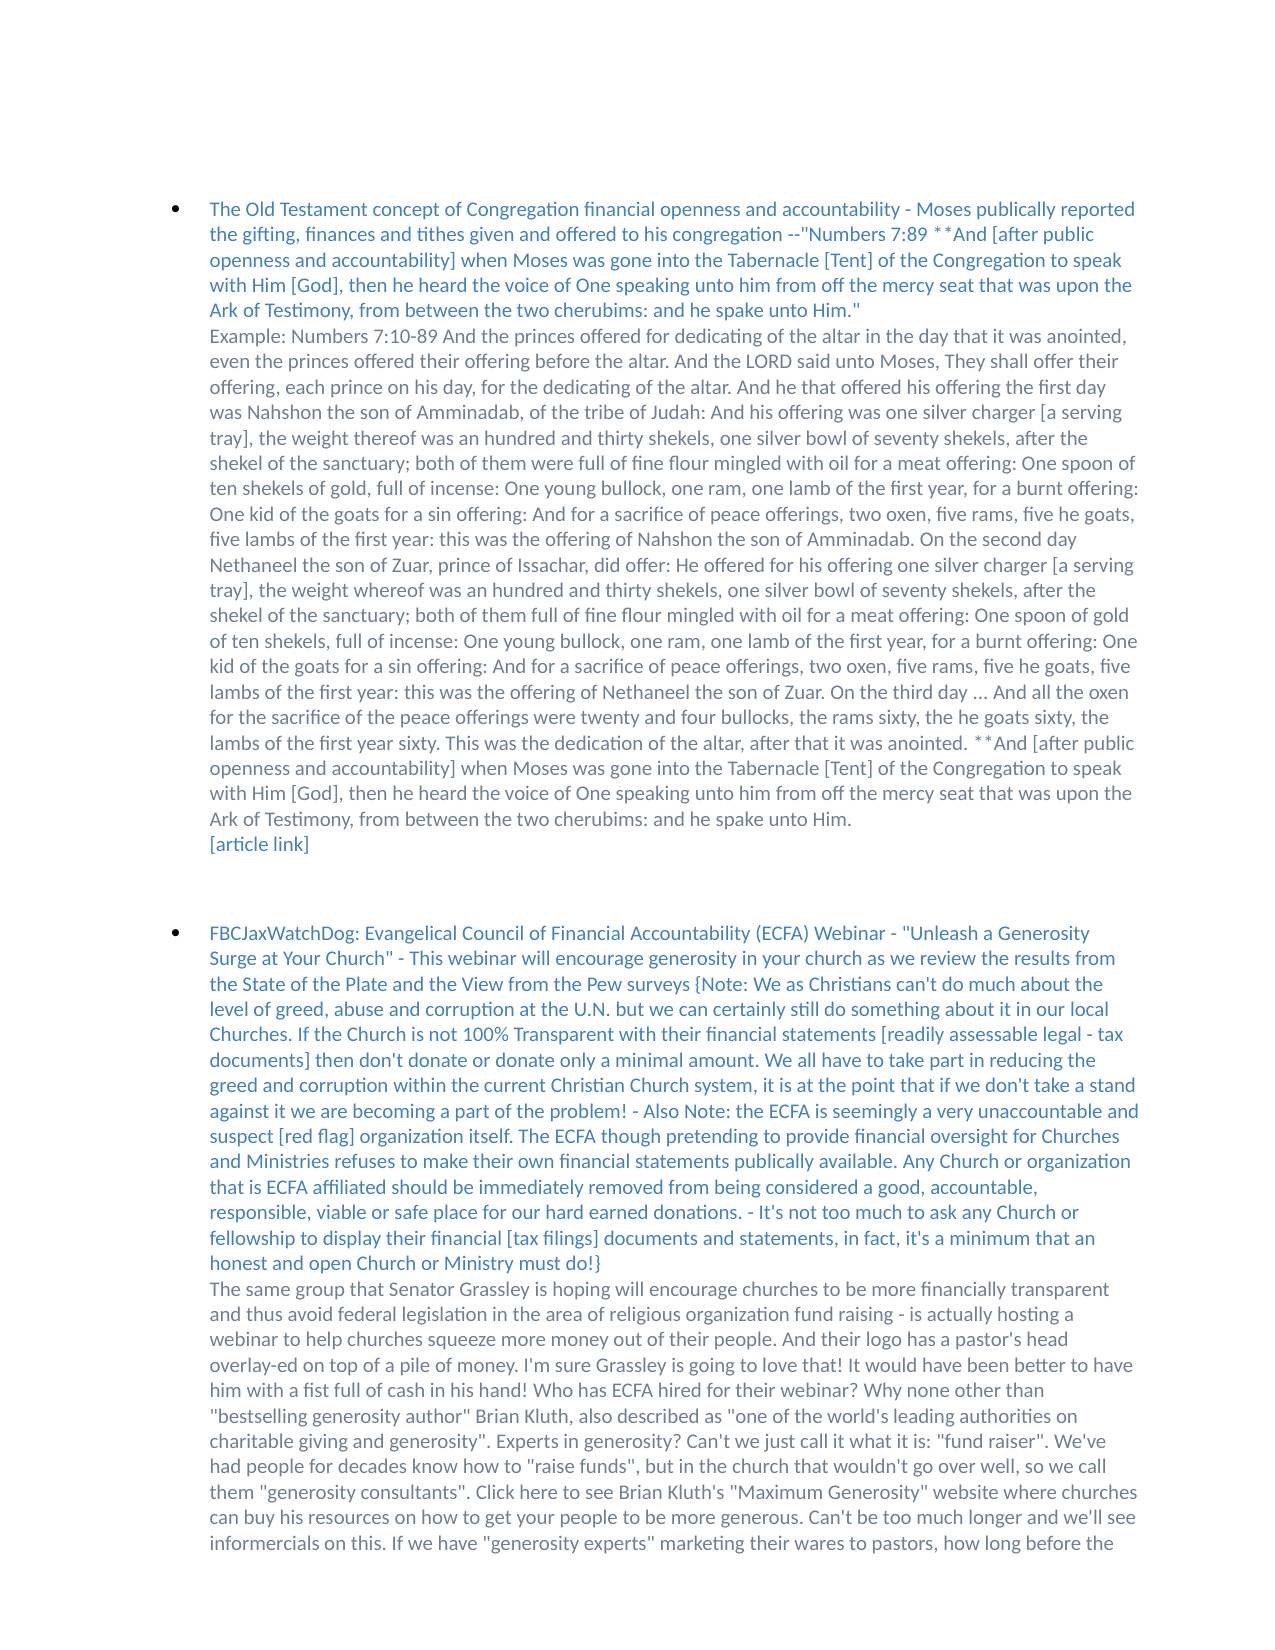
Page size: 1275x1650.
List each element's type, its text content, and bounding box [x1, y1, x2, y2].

table_cell Bible Verse: Matthew 24:45-51 Who then is a faithful and wise servant, whom his Lord (Jesus) hath made ruler over His household [fellowship], to give them meat [sound doctrine Bible study] in due season? Blessed is that servant, whom his Lord when He cometh shall find so doing. {The complete Bible is available at ChristianFaithDownloads.com} Matthew 24:45-51 Who then is a faithful and wise servant, whom his Lord (Jesus) hath made ruler over His household, to give them meat [sound doctrine Bible study] in due season? Blessed is that servant, whom his Lord when He cometh shall find so doing. Verily I say unto you, That He shall make him [faithful servant] ruler over all His goods. But and if that evil servant shall say in his heart, My Lord delayeth His coming; And shall begin to smite his fellowservants, and to eat and drink with the drunken; The Lord of that servant shall come in a day when he looketh not for Him, and in an hour that he is not aware of, And shall cut him asunder, and appoint him his portion with the hypocrites: there shall be weeping and gnashing of teeth. -- Matthew 13:41-43 The Son of Man (Jesus) shall send forth His [Holy] Angels, and they shall gather out of His Kingdom all things that offend, and them which do iniquity; And shall cast them into a furnace of fire: there shall be wailing and gnashing of teeth. Then shall the righteous shine forth as the sun in the Kingdom of their Father. Who hath [Spiritual] ears to hear, let him hear. -- Holy Bible [article link] The New Testament concept of Fellowship financial openness and accountability -- "John 15:14-16 Ye are My friends, if ye do whatsoever I (Jesus) command you. **Henceforth I call you not servants (lit. slaves); for the servant (slave) knoweth not what his Lord doeth: ***but I have called you friends (lit. brotherly love); for all things that I have heard of My Father I have made known [openness] unto you. ... that [with brotherly love and openness] whatsoever ye shall ask [i.e. Moses in the Tabernacle (Tent) of the Congregation speaking to God - Numbers 7:89] of the Father in My name, He may give it you." John 15:11-27 These things have I (Jesus) spoken unto you, that My joy might remain in you, and that your joy might be full. This is My Commandment, That ye love one another, as I have loved you. Greater love hath no man than this, that a man lay down his life for his friends. Ye are my friends, *if ye do whatsoever I command you. Henceforth I call you not servants; for the servant knoweth not what his Lord doeth: but I have called you friends; for all things that I have heard of my Father I have made known unto you. Ye have not chosen Me, but ***I have chosen you, and ordained you, that ye should go and bring forth fruit, and that your fruit should remain: that [with brotherly love and openness] whatsoever ye shall ask [i.e. Moses in the Tabernacle (Tent) of the Congregation speaking to God - Numbers 7:89] of the Father in My name, He may give it you. These things I command you, that ye love one another. If the world hate you, ye know that it hated Me before it hated you. If ye were of the world, the world would love his own: but because ye are not of the world, but I have chosen you out of the world, therefore the world hateth you. Remember the word that I said unto you, The servant is not greater than his Lord. If they have persecuted Me, they will also persecute you; if they have kept My saying, they will keep yours also. But all these things will they do unto you for My name's sake, because they know not Him (Father) that sent Me (Jesus). If I had not come and spoken unto them, they had not had sin: but now they have no cloke [covering] for their sin. He that hateth Me hateth My Father also. If I had not done among them the works which none other man did, they had not had sin [of open rebellion]: but now have they both seen and hated both Me and My Father. But this cometh to pass, that the Word might be fulfilled that is written in their law, They [sinners] hated Me without a cause. But when the Comforter (Holy Spirit) is come [Pentecost], whom I will send unto you from the Father, even the Spirit of Truth, which proceedeth from the Father, He (Holy Spirit) shall testify of Me (Jesus): And ye (Apostles) also shall bear witness, because ye have been with Me from the beginning. [article link] The Old Testament concept of Congregation financial openness and accountability - Moses publically reported the gifting, finances and tithes given and offered to his congregation --"Numbers 7:89 **And [after public openness and accountability] when Moses was gone into the Tabernacle [Tent] of the Congregation to speak with Him [God], then he heard the voice of One speaking unto him from off the mercy seat that was upon the Ark of Testimony, from between the two cherubims: and he spake unto Him." Example: Numbers 7:10-89 And the princes offered for dedicating of the altar in the day that it was anointed, even the princes offered their offering before the altar. And the LORD said unto Moses, They shall offer their offering, each prince on his day, for the dedicating of the altar. And he that offered his offering the first day was Nahshon the son of Amminadab, of the tribe of Judah: And his offering was one silver charger [a serving tray], the weight thereof was an hundred and thirty shekels, one silver bowl of seventy shekels, after the shekel of the sanctuary; both of them were full of fine flour mingled with oil for a meat offering: One spoon of ten shekels of gold, full of incense: One young bullock, one ram, one lamb of the first year, for a burnt offering: One kid of the goats for a sin offering: And for a sacrifice of peace offerings, two oxen, five rams, five he goats, five lambs of the first year: this was the offering of Nahshon the son of Amminadab. On the second day Nethaneel the son of Zuar, prince of Issachar, did offer: He offered for his offering one silver charger [a serving tray], the weight whereof was an hundred and thirty shekels, one silver bowl of seventy shekels, after the shekel of the sanctuary; both of them full of fine flour mingled with oil for a meat offering: One spoon of gold of ten shekels, full of incense: One young bullock, one ram, one lamb of the first year, for a burnt offering: One kid of the goats for a sin offering: And for a sacrifice of peace offerings, two oxen, five rams, five he goats, five lambs of the first year: this was the offering of Nethaneel the son of Zuar. On the third day ... And all the oxen for the sacrifice of the peace offerings were twenty and four bullocks, the rams sixty, the he goats sixty, the lambs of the first year sixty. This was the dedication of the altar, after that it was anointed. **And [after public openness and accountability] when Moses was gone into the Tabernacle [Tent] of the Congregation to speak with Him [God], then he heard the voice of One speaking unto him from off the mercy seat that was upon the Ark of Testimony, from between the two cherubims: and he spake unto Him. [article link] FBCJaxWatchDog: Evangelical Council of Financial Accountability (ECFA) Webinar - "Unleash a Generosity Surge at Your Church" - This webinar will encourage generosity in your church as we review the results from the State of the Plate and the View from the Pew surveys {Note: We as Christians can't do much about the level of greed, abuse and corruption at the U.N. but we can certainly still do something about it in our local Churches. If the Church is not 100% Transparent with their financial statements [readily assessable legal - tax documents] then don't donate or donate only a minimal amount. We all have to take part in reducing the greed and corruption within the current Christian Church system, it is at the point that if we don't take a stand against it we are becoming a part of the problem! - Also Note: the ECFA is seemingly a very unaccountable and suspect [red flag] organization itself. The ECFA though pretending to provide financial oversight for Churches and Ministries refuses to make their own financial statements publically available. Any Church or organization that is ECFA affiliated should be immediately removed from being considered a good, accountable, responsible, viable or safe place for our hard earned donations. - It's not too much to ask any Church or fellowship to display their financial [tax filings] documents and statements, in fact, it's a minimum that an honest and open Church or Ministry must do!} The same group that Senator Grassley is hoping will encourage churches to be more financially transparent and thus avoid federal legislation in the area of religious organization fund raising - is actually hosting a webinar to help churches squeeze more money out of their people. And their logo has a pastor's head overlay-ed on top of a pile of money. I'm sure Grassley is going to love that! It would have been better to have him with a fist full of cash in his hand! Who has ECFA hired for their webinar? Why none other than "bestselling generosity author" Brian Kluth, also described as "one of the world's leading authorities on charitable giving and generosity". Experts in generosity? Can't we just call it what it is: "fund raiser". We've had people for decades know how to "raise funds", but in the church that wouldn't go over well, so we call them "generosity consultants". Click here to see Brian Kluth's "Maximum Generosity" website where churches can buy his resources on how to get your people to be more generous. Can't be too much longer and we'll see informercials on this. If we have "generosity experts" marketing their wares to pastors, how long before the SBC seminaries start pumping out PhD's in "generosity"? Shouldn't every mega church have a PhD in "generosity", aka "fund raising"? Look below at the blurbs from the ECFA website and blast email - while the speaker isn't using Alec Baldwin's "AIDA" approach, it is awfully close: the five I's: Instruct, Inspire, Influence, Involve, and Ignite! And of course, he'll explain three things you can do, pastor, to increase giving 10% in the next 12 months. -- Here's a strategy: how about preach the gospel, convert the lost, and then just let the Holy Spirit grow your church and let them give according to New Testament standards? Nope, the gospel and Jesus aren't good enough anymore. We need more. We need to pay generosity consultants to tell our pastors how to tell us how to give more money and stop being stingy. -- Preach Jesus, love people, teach people to love Jesus, and see what happens. [article link] Looming [U.N.] Financial Crisis Forces U.N. to Mull Less-Than-Radical Cutbacks - The government of Britain was the first to deliver that message last month, when its ministry for international development announced it would cut off four minor U.N. organizations entirely from funding at the end of next year, and put others on warning that they would face the same fate if they did not improve performance - Other generous U.N. funders, like Norway, have started financial reviews that could lead to similar results One country that has not yet taken the austerity approach is the U.S., which provides at least $6.4 billion for the U.N., according to U.S. government compilations. What most of the suggestions sent to the Nairobi meeting reveal is that despite years of a widely-touted effort to "deliver as one" united organization in its humanitarian and other efforts, the U.N. is still a widely disparate array of uncoordinated bureaucracies, ranging from such giants as the United Nations Development Program (UNDP) and the World Food Program, to such relative backwaters as the International Labor Organization and the International Maritime Organization. ... They also call for "intensification of audits of operations at country, regional and global level," which would reinforce "the sense of fiscal discipline, responsibility and cost consciousness." The suggestion does not note, though another systemwide U.N. study does, that U.N. auditors are already over-stretched, under-qualified for their work, and often impeded and ignored by their bosses. None of the ideas presented to the Nairobi meeting included a drastic change in the ramshackle way the U.N. system itself has grown in the past six decades. Notably, nothing in the suggestions addresses the inefficiency of having 28 international funds, agencies, programs, regulatory agencies and other major global bureaucracies in the first place, many with overlapping and competing mandates for their activities, especially in such rapidly expanding areas as environmentalism. Changes in that overall bureaucratic challenge likely are beyond the pay-grades of even the top-most U.N. executives -- not to mention, perhaps that the changes might not be in their personal or bureaucratic interest. [article link] CNN: NATO takes command in Libya - U.S. officials, opposition warn Libya could get bloodier - CIA operatives have been in Libya working with [Al-Qaeda backed?] rebel leaders to try to reverse gains by loyalist forces, a U.S. intelligence source said {Note: these stunning Middle-East developments and the UN response and involvement could be no less than the disintegration of the UN as a viable organization. Only days before the Libya crisis began England was in the process of reducing their funding commitment to the UN. The UN response to Libya has been disastrous, when Libya a UN member Nation asked for impartial observers the UN responded with one of the most outrageous military assaults in modern history by delivering untold death and destruction upon the tiny UN Nation of Libya. Biased UN decisions and actions that can only ultimately in all likelihood result in the withdrawal of reasonable (UN) member Nations particularly the Middle-East Nations.} Tripoli, Libya (CNN) -- From the halls of Congress to the shell-pocked streets of Libyan cities, intertwined themes rang clear Thursday: Leader Moammar Gadhafi is determined to prevail, and the opposition needs more training and allied airstrikes to have a chance. ... The United States, insisting it is now fulfilling more of a support role in the coalition, shifted in that direction as NATO took sole command of air operations in Libya. The ferocity of this month's fighting and Gadhafi's advantage in firepower was clearly evident in Misrata, which has seen snipers, significant casualties and destruction. ... The CIA has had a presence in Libya for some time, a U.S. official told CNN earlier this month. "The intelligence community is aggressively pursuing information on the ground," the official said. The CIA sent additional personnel to Libya to augment officers on the ground after the anti-government protests erupted, the official said, without giving details. ... NATO emphasized Thursday that the U.N. resolution authorizing action in Libya precludes "occupation forces." NATO Adm. Giampaolo Di Paola, chairman of the NATO Military Committee, indicated that the presence of foreign intelligence personnel does not violate U.N. Security Council 1973, which authorized action in Libya. The term "occupation forces" has "a quite clear meaning," he said at a news conference in Brussels, adding that NATO receives and uses intelligence from allies and does not judge the sources. The NATO mission, called Operation Unified Protector, includes an arms embargo, a no-fly zone, and "actions to protect civilians and civilian centers," NATO said Thursday. It follows U.N. Security Council Resolution 1973, allowing member states to take all necessary measures -- "while excluding a foreign occupation force of any form" -- to protect civilians under the threat of attack in Libya. [article link] Heartlight.org: The Authority of Reality "Draw nigh to God, and He will draw nigh to you" (James 4:8) - from My Utmost for His Highest, by Oswald Chambers It is essential to give people a chance of acting on the truth of God. The responsibility must be left with the individual, you cannot act for him, it must be his own deliberate act, but the evangelical message ought always to lead a man to act. The paralysis of refusing to act leaves a man exactly where he was before; when once he acts, he is never the same. It is the foolishness of it that stands in the way of hundreds who have been convicted by the Spirit of God. Immediately I precipitate myself over into an act, that second I live; all the rest is existence. The moments when I truly live are the moments when I act with my whole will. Never allow a truth of God that is brought home to your soul to pass without acting on it, not necessarily physically, but in will. ... We have to go clean over on some word of our redeeming Lord and transact business with Him. His word "come" means "transact." "Come unto Me." The last thing we do is to come; but everyone who does come knows that that second the supernatural rush of the life of God invades him instantly. The dominating power of the world, the flesh and the devil is paralysed, not by your act, but because your act has linked you on to God and His redemptive power. Minister or Sinister? Pimppreacher via Apostasywatch: How to know when your Church has become a cult - Everything is about CONTROL - The main tools used to control members are INTIMIDATION and MANIPULATION - *The intimidation and manipulation are very subtle and disguised with a false sense of love and concern - It's all a strategic COURTSHIP RUNNING GAME The Cult [suspect Church] will have a team of people (we will call them the GAMERS) who are assigned to COURT you (THE PROSPECT) [for their gain - power, prestige, finances, etc]. The courtship begins with COMMUNICATION. Good communication starts with paying attention to what is said. The Gamer will ask strategic questions about the PROSPECT, their family and their life. Once they hear something they can identify with the prospect (YOU) they will begin telling the prospect how wonderful the church is (disclaimer: they will always say "we're not a perfect church, but we love God and our Pastor loves the people of God, we are a loving church"). -- The Gamer will tell a story about how they were so lost, broke down, and hurt BUT because of this ministry they were able to get their lives together and they don't know where they would be without this ministry (*not GOD, but the ministry) this will of course include many examples of how the Cult Pastor is very sincere and loving. This call will conclude with an invitation (FIRST DATE). This first date may be an invitation to come to the midweek service, a fellowship, or next Sunday's service and the prospect is told to ask for the Gamer as soon as they come through the door so the two of them can sit together. The members are moved by what they HEAR they are compelled to say YES TO THE FIRST DATE. ... PROPHET OR PROFIT? In treating the members as children they are taught to NEVER speak against the leader. If fact, any questioning of the ministry teachings, any criticism, any independent thinking is considered a form of rebellion. "Touch not my anointed and do my prophet no harm" I Chron. 16:22. There will be a strong emphasis on authority, unquestioning obedience and submission. Members become afraid to say anything, even if they know something is wrong because speaking against what they KNOW to be wrong is speaking against the "Pastor" and it's a SIN. They are convinced that if the Pastor is wrong - God will get him and when the "wrong' is continued they assume the Pastor was right. And if anyone is ever so bold to speak against the leader they are ostracized by the entire church. Yes, this "loving" church will turn their back on you. -- SiGNS TO LOOK FOR: 1. LOST OF IDIVIDUALITY. You are no longer a creative, independent thinking individual. Everyone must speak the SAME thing.say what the leader says at all times.any other opinion is going against God. 2. LOST OF RELATIONSHIP WITH OTHERS. Relationship with friends, relatives, and children - ANY NON-MEMBER is severed. - RELATIONSHIP IS BASED ON MEMBERSHIP 3. EXCESSIVE GIVING. Extreme pressure to give all you have. Several offerings, large sums, public announcement of your amount resulting in guilt and intimidation. 4. ISOLATION. Isolation from anything and anyone not directly affiliated with the church. 5. CONTROL OF TIME. 6. LOSS OF FREE WILL. Members cannot make any independent decisions concerning personal life. Cannot question leadership. Fbcjaxwatchdog: (Predatory Tithing) Ed Young's Tithing Sermon: Show Me the Money! - The video of Ed Young posted here on Sunday has gotten quite a bit of play around the blogosphere It has even moved over to YouTube - Christians and non-Christians alike are flabbergasted that a pastor from the pulpit is trying to get people to commit to give 10% of their income to his church through automatic withdrawal {Note: the Corporation Churches [501(c)3] need to own up to their public accountability and financial obligations in reporting and accounting for every single dime that they collect in offerings [so called tithes, offerings, gifts]. The Basic Christian Ministry is going to designate 2011 as a year of Church accountability [actually starting now!!] - No public disclosure of legal financial statements provided by the church and staff then no money provided by the congregation it's that simple!! - Also Note: The people that are blindly donating to demanding and offensive personalities are the very people that are enabling, perpetuating and furthering this very serious [*Predatory Tithing] problem within the Church. It's important that everyone within the congregation accept responsibility and withhold financial support from any Church or organization that is not 100% transparent with its organizational structure, affiliations or income disbursements.} (YouTube) He tells them they are cursed if they don't tithe. He wonders why they come to church if they don't bring the tithe, tells them to stay home or play golf, to quit wasting Ed's and God's time. He says to watch your wallet if you're sitting next to a non-tither. He brags that "blessings track him down" for his 29 years of faithfulness. He even declares multiple times that the blessings of the Christian life are "all about the money". Ed even says "Show me the money" - which I take to mean "show me your bank account and routing number". He says that if you don't tithe, your marriage, your job, your kids, will all suffer because you're under God's curse. I hope that someone in Ed's circle of friends - maybe John Cross, or maybe Ed's father - someone, will help Ed see that he is abusing his congregation. Comments: Anonymous said... 80% of Ed young's church membership need to leave the church now. Those people should choose a place to meet and have a great time in fellowship. choose a God fearing man as a teacher while giving him some living standards. No jet. And learn the truth of the [B]ible. Basic Christian: Note: Only informed responsible giving (tithing) is cheerful giving - Previous year 501c3 non-profit tax form filings should be open and publically available (in Church offices) and on the internet for anyone and everyone to look at and only then is a person capable of making an informed decision about personally donating to charitable 'Churches' and causes i.e. a Harvest Crusade type of event -- "2 Corinthians 9:7 Every man according as he purposeth [responsibly] in his heart, so let him give; not grudgingly, or of necessity: for God loveth a cheerful [responsible] giver." Only informed responsible giving (tithing) is cheerful giving! Not the ignorance is bliss, dutiful giving that the modern Church now wants us to participate in. -- "Ecclesiastes 7:12 For wisdom is a defense [refuge], and money [opportunity, power, influence, prestige] is a defense: but [more important than money] the excellency of [Biblical] knowledge [accurate, reliable Biblical doctrine] is, that wisdom giveth [eternal] life to them that have it." Donor Bill of Rights: PHILANTHROPY (Charitable Donations) is based on voluntary action for the common good - It is a tradition [and religious requirement] of giving and sharing that is primary to the quality of life - To assure that philanthropy merits the respect and trust of the general public, and that donors and prospective donors can have full confidence in the not-for-profit organizations and causes they are asked to support, we declare that all donors have these rights: I. To be informed of the organization's mission, of the way the organization intends to use donated resources, and of its capacity to use donations effectively for their intended purposes - II. To be informed of the identity of those serving on the organization's governing board, and to expect the board to exercise prudent judgment in its stewardship responsibilities - III. **To have access to the organization's most recent financial statements - IV. To be assured their gifts will be used for the purposes for which they were given I. To be informed of the organization's mission, of the way the organization intends to use donated resources, and of its capacity to use donations effectively for their intended purposes. II. To be informed of the identity of those serving on the organization's governing board, and to expect the board to exercise prudent judgment in its stewardship responsibilities. III. To have access to the organization's most recent financial statements. IV. To be assured their gifts will be used for the purposes for which they were given. V. To receive appropriate acknowledgement and recognition. VI. To be assured that information about their donations is handled with respect and with confidentiality to the extent provided by law. VII. To expect that all relationships with individuals representing organizations of interest to the donor will be professional in nature. VIII. To be informed whether those seeking donations are volunteers, employees of the organization or hired solicitors. IX. To have the opportunity for their names to be deleted from mailing lists that an organization may intend to share. X To feel free to ask questions when making a donation and to receive prompt, truthful and forthright answers. Questions: Ask a Nonprofit (Church - Crusade - Conference - etc.) *Before Investing in [or contributing to] it - 3. What are your annual goals, needs, and results? How do they compare to similar organizations in your community? - 6. How well have you utilized your funding? Describe how efficiently you have fulfilled your goals of recent years in relationship to the amount of funds you have raised Thinking of donating to a nonprofit? Here are some suggested questions to ask nonprofit organizations before investing in them. The answers can help you determine which charities to give to and evaluate the performance of the philanthropies you already support. 1. How are you collaborating with similar organizations on a local, regional, or national level? 2. What are the main obstacles that inhibit the fulfillment of your mission? How are you planning to overcome them? 3. What are your annual goals, needs, and results? How do they compare to similar organizations in your community? 4. How much turnover have you experienced of employees and board members in the last two years {and how many related family members are employed and in what places within the organization}? 5. To what degree have you attracted new people {non-family members} and new ideas to your organization and board? 6. *How well have you utilized your funding? Describe how efficiently you have fulfilled your goals of recent years in relationship to the amount of funds you have raised. 7. Most for-profit organizations have recently restructured themselves in recent years to become more efficient and productive. How, if at all, are you considering (or have you implemented) some version of this approach? 8. How efficiently is your organization run? To what degree have you assigned day-to-day management responsibilities to a tightly run executive committee instead of relying upon your full board? 9. Who are your main competitors and how do your results in recent years compare to theirs? Tips for Choosing a Charity: A Donor's 9-Step Guide to Giving Wisely - Avoid charities that won't share information or pressure you - Reputable nonprofits: Will discuss their programs and finances - [they] Don't use pressure tactics - Are willing to send you literature about their work or direct you to a Web site - Will take "no" for an answer - Trust your instincts: If you still have doubts about a charity, don't contribute to it - Instead, find another nonprofit that does the same kind of work and with which you feel comfortable, then make your donation Tips for Choosing a Charity: A Donor's 9-Step Guide to Giving Wisely - Here are GuideStar's tips for donors who want to give with their heads as well as their hearts. Researching Charities Clarify your values. Do this before you open your checkbook, volunteer your time, or look at that letter from a charity. Identify your preferences. Ask yourself: "What is important to me?" The environment? Education? Hunger? Animal welfare? Helping sick children? Where should the charity do its work-in your neighborhood, region, the nation, or internationally? Ask yourself if you want to support a large or small charity, a new or an old one. Search the GuideStar database to find charities that meet your criteria. Focus on the mission. Look at each charity's description in the GuideStar search results, on its Web site, or in its literature. Find the nonprofits that fit best with your values. Eliminate organizations that don't meet your criteria. Now you're ready to look more closely at these organizations. Evaluating Charities Get the cold, hard facts. A reputable organization will: Define its mission and programs clearly. Have measurable goals. Use concrete criteria to describe its achievements. Compare apples to apples. Be sure to compare charities that do the same kind of work, especially if you're looking at their finances. The type of work a charity does can affect its operating costs dramatically. Avoid charities that won't share information or pressure you. Reputable nonprofits: Will discuss their programs and finances. Don't use pressure tactics. Are willing to send you literature about their work or direct you to a Web site. Will take "no" for an answer. Trust your instincts. If you still have doubts about a charity, don't contribute to it. Instead, find another nonprofit that does the same kind of work and with which you feel comfortable, then make your donation. Fbcjaxwatchdog: Update: Predatory Preaching - Why So Much Angst About Anonymous Critics? {Note: I was listening to this [terrible outburst] again this morning [and again I'm very disheartened to have to listen to it - such an obvious wolf in sheep's clothing speaking from behind the pulpit]. I was left wondering why does this pastor only rail against anonymous criticism, if he were to be consistent wouldn't he be equally offended by anonymous donors as well. If the modern church leadership [and I use that term lightly] is going to take such a self-imposed righteous stand against anonymous criticism then equally they need to reject all anonymous donations as being equally "pathetic" and from "narcissistic zeros" and for the record, whoever made that anonymous comment, he or she was very smart to make it anonymously. It seems that some leaders- pastors want info in order to use it [seriously] in [Satanic] curse rituals against the person that is trying to help the Church move forward in a godly way. So yes, be very careful about letting your name, as a helpful person or as a critic get in the hands of some of these pastors where once they have an identity they can go to work behind the scenes [demonically casting spells and socially casting dispersions] making life very difficult for anyone they desire to do harm to.} (Audio) I recently came across the audio excerpt below from Matt Chandler, where he absolutely blasts people who would dare send him anonymous, critical emails. He angrily calls them several choice names like "pathetic" and "narcissistic zeros". I came across this audio clip at Dr. Alvin Reid's blog site, as he included Chandler's clip with his blog post here entitled "Dealing with Critics". You really have to listen to this. It gives I think a glimpse into just how much disdain there is for anonymous emailers and bloggers critical of the Southern Baptist power structure. It is my view, based on my experience as a formerly anonymous blogger, that Chandler's disdain for anonymous critics is shared by many of our Southern Baptist leaders. After all, Alvin Reid posts it for his readers (many of whom are our future pastors!), presumably as an example of how to view those who dare to criticize anonymously. Emerging Church DVD: Extremely Important Viewing!!! Part 8 - Dialectic Deception - [To Download Click the Share Button] (Online Video) Emerging Church DVD (Online) This two hour and forty-five minute DVD takes a hard look into the beliefs and practices of what has become one of the most dangerous deceptions assaulting God's people today - The Emergent Church. - Part 8: Sandy Simpson speaks on: Methods used by false teachers to deceive God's people. Calvary Chapel Abuse blog "Those (pastors) who sin are to be rebuked publicly, so that the others may take warning" (1 Timothy 5) - Is Roger Oakland right about Calvary Chapel? - Roger Oakland [UnderstandTheTimes.org] has been an outspoken critic, as has Deborah Dombrowski of Lighthouse Trails Research [LighthouseTrailsResearch.com/blog] and many others regarding End Times Apostasy and Ecumenicism of Calvary Chapel Comments: #11 * The pastor has real accountability that doesn't require his [approval] to submit to it while he's in sin. * Elders would actually be able to hold the pastor accountable, without his being able to fire them first. * Elders would not be chosen by the pastor, so he can "stack the deck" and/or choose "yes" men. * Same goes for the financial board. * The financial books are [to be] open for people to look at and ask questions without any retribution or removal ... oh, and they actually get real answers. * The Moses Model [Calvary Chapel of Costa Mesa] leadership [model] would be removed. * Actual pastoring of the flock, i.e. visit the sick, help the orphans & widows, model servant leadership. * Not overworking leadership (6 1/2 days per week @ 50 to 80 hours). * Pastor doesn't underpay leaders with the excuse, "Where God guides, he provides." * Pastor doesn't overpay himself, comparing to a CEO's pay. (Pay includes: ALL the perks, wife's pay, vacations, meals, gas, cars, housing, clothing allowance, gym memberships, etc….) * Pastors & leaders understand that Matthew 18 applies to them, too. * Pastor understands that he is not more anointed than the attenders, not more special, and doesn't have God's ear more than the rest of the Christians. * Pastor is not a narcissist. * The leaders surrounding the Pastor are not "yes" men. * The church [voters] would have membership, ensuring accountability for the pastor and [oversight in the] use of money. * Pastors/elders/leaders actually biblically qualify to be in the position. * Pastors/elders/leaders are actually removed when they no longer qualify. Show me a CC church [any Church/Fellowship] that has any of these and I'm interested to know more. [article link] Breaking News!! Calvary Chapel Abuse blog - "You can't handle the Truth!" Another peak behind the Curtain - My "meeting" with [Pastor] Chuck Smith - {Note: as the Calvary Chapel denomination enters disintegration mode right before our very eyes [Pastor Chuck Smith has apparently just divested himself of all authority and oversight among ALL Affiliated Calvary Chapels associated with Calvary Chapel of Costa Mesa] -- any current Calvary Chapel or any Church or Fellowship can use the Basic Christian Ministry Material (BasicChristian.org). Instead of calling your Church a Calvary Chapel avoid the turmoil that is happening there and be prepared to preach a peaceful Gospel of Jesus Christ. Disassociate with CCCM and drop the vaguely pseudo CC Dove and instead while you decide what you want to do put a B in front of your CC and become a "Basic Christian Church" BCC or a "Basic Christian Chapel" BCC instead of a Calvary Chapel CC and use the Three Cross Logo of Basic Christian as a new Church/Chapel Logo. Welcome! Now move on to being a BCC and preaching a trusted Gospel to the world.} I'm obviously disappointed that I didn't hear from Chuck Smith or his attorney, Janet Carter, yesterday regarding the Bob Grenier situation (though I emailed and left a message asking what the verdict was). ... The meeting quickly turns to "what do you mean you can't yank Bob's dove [Calvary Chapel Affiliation]?" We then argue about Affiliation. Chuck takes the position that he "can't" yank doves or Dis-Affiliate anyone and that **he doesn't even know there is "Affiliation" or an "Affiliation Agreement." I tell him I have a copy of one. He says he'd like to see it, that he has no knowledge of one, etc. I ask Dave Rolph the same thing. Dave says he has no idea what I'm talking about, this [Calvary Chapel] "Affiliation" thing. I tell them they're both lying through their teeth, but I get it, we're going to play the Lawyer Game. ... During the course of the "Affiliation" argument, I brought up the fact that Calvary Chapel owns the licensing rights to the Dove Logo and name Calvary Chapel. This was denied flatly. I then argued from the Absurd to make a point. I asked Chuck and his attorney if I could open up a Calvary Chapel Costa Mesa II right across the street and use the same Dove Logo and if they'd have a problem with that. They said, "No." Basically, they said the only thing that could or would stop me was the State of California if it infringed on DBA/corporate name entity stuff, that basically, Calvary Chapel doesn't have any licensing or enforcement of licensing. ... It was now crystal clear that this was a Hill Chuck would die on. He doesn't want to hand over Agency and/or Implied Agency to Kosnoff and lose the lawsuit he's in. He'll lie or spin (and justify it, I believe he sincerely thinks he's righteous in doing so to protect "the Lord's Work" at CCCM) to not lay down in that suit and potentially others. Chuck is very intelligent and his lawyers are very intelligent. Chuck should've listened to Jeff Dorman many years ago when he was warned about going half-way with this pseudo-Denomination Light "Affiliation" and now "Fellowship" thingy, but again, it is what it is. Chuck did take the warning, though, to change it from "Affiliation" to "Fellowship" as "Affiliation" has a legal connotation that screams Agency…so at least he did that some years back (though many Calvary Chapel Pastors still claim they are "Affiliated", etc). ... My position was that Bob Grenier called Chuck "his Pastor"…from the pulpit, on his website, in his book. Chuck said clearly that he "wasn't" Bob's pastor. I said, "Well, that would be news to Bob." I told Chuck, whether he liked it or not, he was Bob Grenier's "pastor" and had a Scriptural obligation to deal with him per 1 Timothy 5:19-22. -- Comments: #2 I have a profound disagreement with Chuck and CC that he has zero responsibility or obligation in these matters (and many other matters) and my position is that the CC church-goer at large is being misinformed (some would call it lied to) or given the wrong impresseion etc about what the Calvary Chapel Costa Mesa, CCOF, Calvary Chapel and "Affiliation" and/or "Fellowship" situation really is. [article link] Alpha & Omega Ministries Apologetics Blog - I have been downright encouraged to note the response that has appeared to the amazing statements of James McDonald of "Vertical Church" wherein he basically throws Nicene orthodoxy under the proverbial bus - Now I know that "emergent" folks have an odd relationship with history---they love to drag stuff out of history, without its attendant context, as if it is "new" but when it comes to accepting that [we] stand on the shoulders of giants and that there are things that have simply been settled in the past, they rebel and want to put everything "back on the table" -- {Note: The Jerusalem Creed [1st Church Council about 49 A.D. in Jerusalem] has 4 Cornerstones the fourth one being not to offend traditional Jews. The Church Creeds [Jerusalem, Nicene, etc.] are important and relevant to all of Christianity. Since one of the Cornerstones of the 1st Church Council is to support Jews and Traditional Judaism it is an original and longstanding tenant that true Christianity acknowledges its debt and emergence from (God ordained) Mosaic Judaism. "Acts 1:20-21 [The Jerusalem Creed - 1st Church Council about 49 A.D. in Jerusalem] But that we [Apostles] write unto them [Gentile Christians], (1.) that they abstain from [occult] pollutions of idols, (2.) and from [immorality] fornication, (3.) and from things [cruelty] strangled, (4.) and from [Levitical] blood. **For Moses of old time hath [traditional Jews] in every city them that preach him (Moses), being read in the synagogues every Sabbath day."} But even more importantly than the tweaking of Modalism so that it gets a place at the table is the attitude McDonald has displayed toward the Nicene definition. He says he does not trace his beliefs to credal statements. Really? If by that he means creeds are always subject to the higher authority of Scripture, of course. But this is where you fall off the other side of the narrow path and rather than believing in sola scriptura, you end up with something much less, and in fact, much different. Nicea's authority comes from its fidelity to Scripture. It does not stand alone as a new revelation, and it survived simply because it is, despite all the arguments to the contrary, the consistent, harmonious testimony of divine writ. To throw its authority into the dustbin of history in the service of some kind of "emergent" attitude is not only to display an astoundingly arrogant hubris, it is to show deep disrespect to those who fought, and some who died, in defense of its truth. And for what? For some kind of post-modern feel-goodism that cannot even recognize modalism when it is standing right in front of you. A truly educational example of just how far the emergent movement is willing to go in pursuit of its ultimately destructive goals. -- Recently Jamin Hubner has raised issues relating to a simple question: is the modern secular state of Israel religiously and theologically significant? Is it "Israel" as in the Israel of Scripture, or Romans 11? And if it is not, is it open to criticism? He is concerned about the strength of the movement, mainly amongst American evangelicals, that has granted to Israel not only a theological position it does not actually hold, but which precludes even the slightest mention of criticism of a secular state. Now, I am not going to re-hash everything here, but he has even been accused of being a "shill for Hamas" due to sources he has cited and issues he has raised (which seems to me to provide strong evidence of the need to raise such issues and challenge the knee-jerk reactions of many in the Evangelical community as a whole). While he has sought fair and non-emotional responses to questions he has raised, his requests have, in the main, fallen upon deaf ears, for I see no evidence that his critics really want to have a give-and-take. [article link] Comming Soon!! Common Christian Community CCC CommonChristianCommunity.com and Common Christian Faith CCF CommonChristianFaith.com - Fellowship and Resources for a Common Christian Community - Church, Chapel, Campus -- Epistle of Jude v3 "Beloved, when I gave all diligence to write unto you of the common salvation, it was needful for me to write unto you, and exhort you that ye should earnestly contend for the faith which was once delivered unto the saints." ~ God bless everyone, David Anson Brown Coming Soon: A Resource, Information and Fellowship for Christians with a Common Salvation!! [article link] [131, 75, 1144, 1558]
